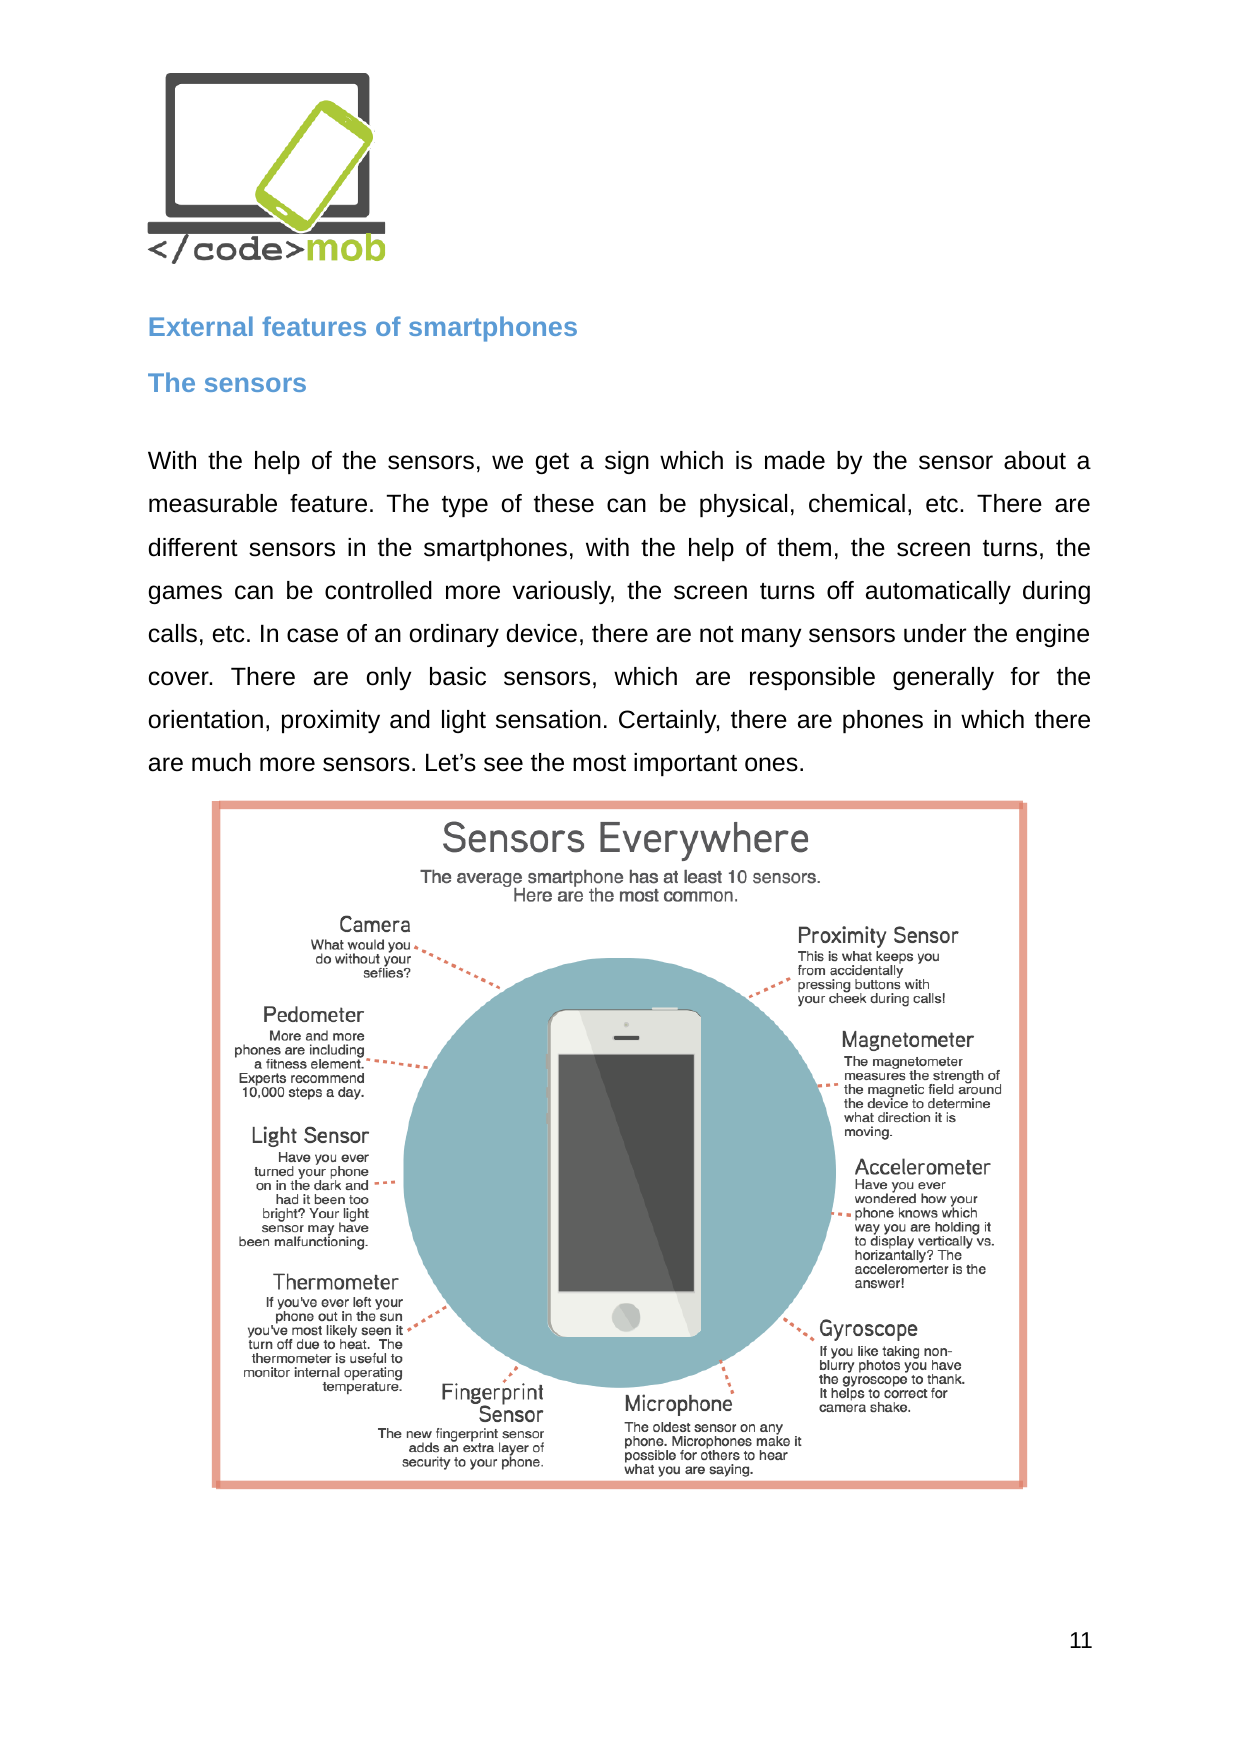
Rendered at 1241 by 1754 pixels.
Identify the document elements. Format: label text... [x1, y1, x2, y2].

subtitle The sensors [148, 367, 1093, 398]
text With the help of the sensors, we get a sign which is made by the sensor about a measurable feature. The type of these can be physical, chemical, etc. There are different sensors in the smartphones, with the help of them, the screen turns, the games can be controlled more variously, the screen turns off automatically during calls, etc. In case of an ordinary device, there are not many sensors under the engine cover. There are only basic sensors, which are responsible generally for the orientation, proximity and light sensation. Certainly, there are phones in which there are much more sensors. Let’s see the most important ones. [148, 446, 1093, 777]
subtitle External features of smartphones [148, 311, 1093, 342]
picture [206, 791, 1034, 1495]
picture [147, 73, 386, 264]
